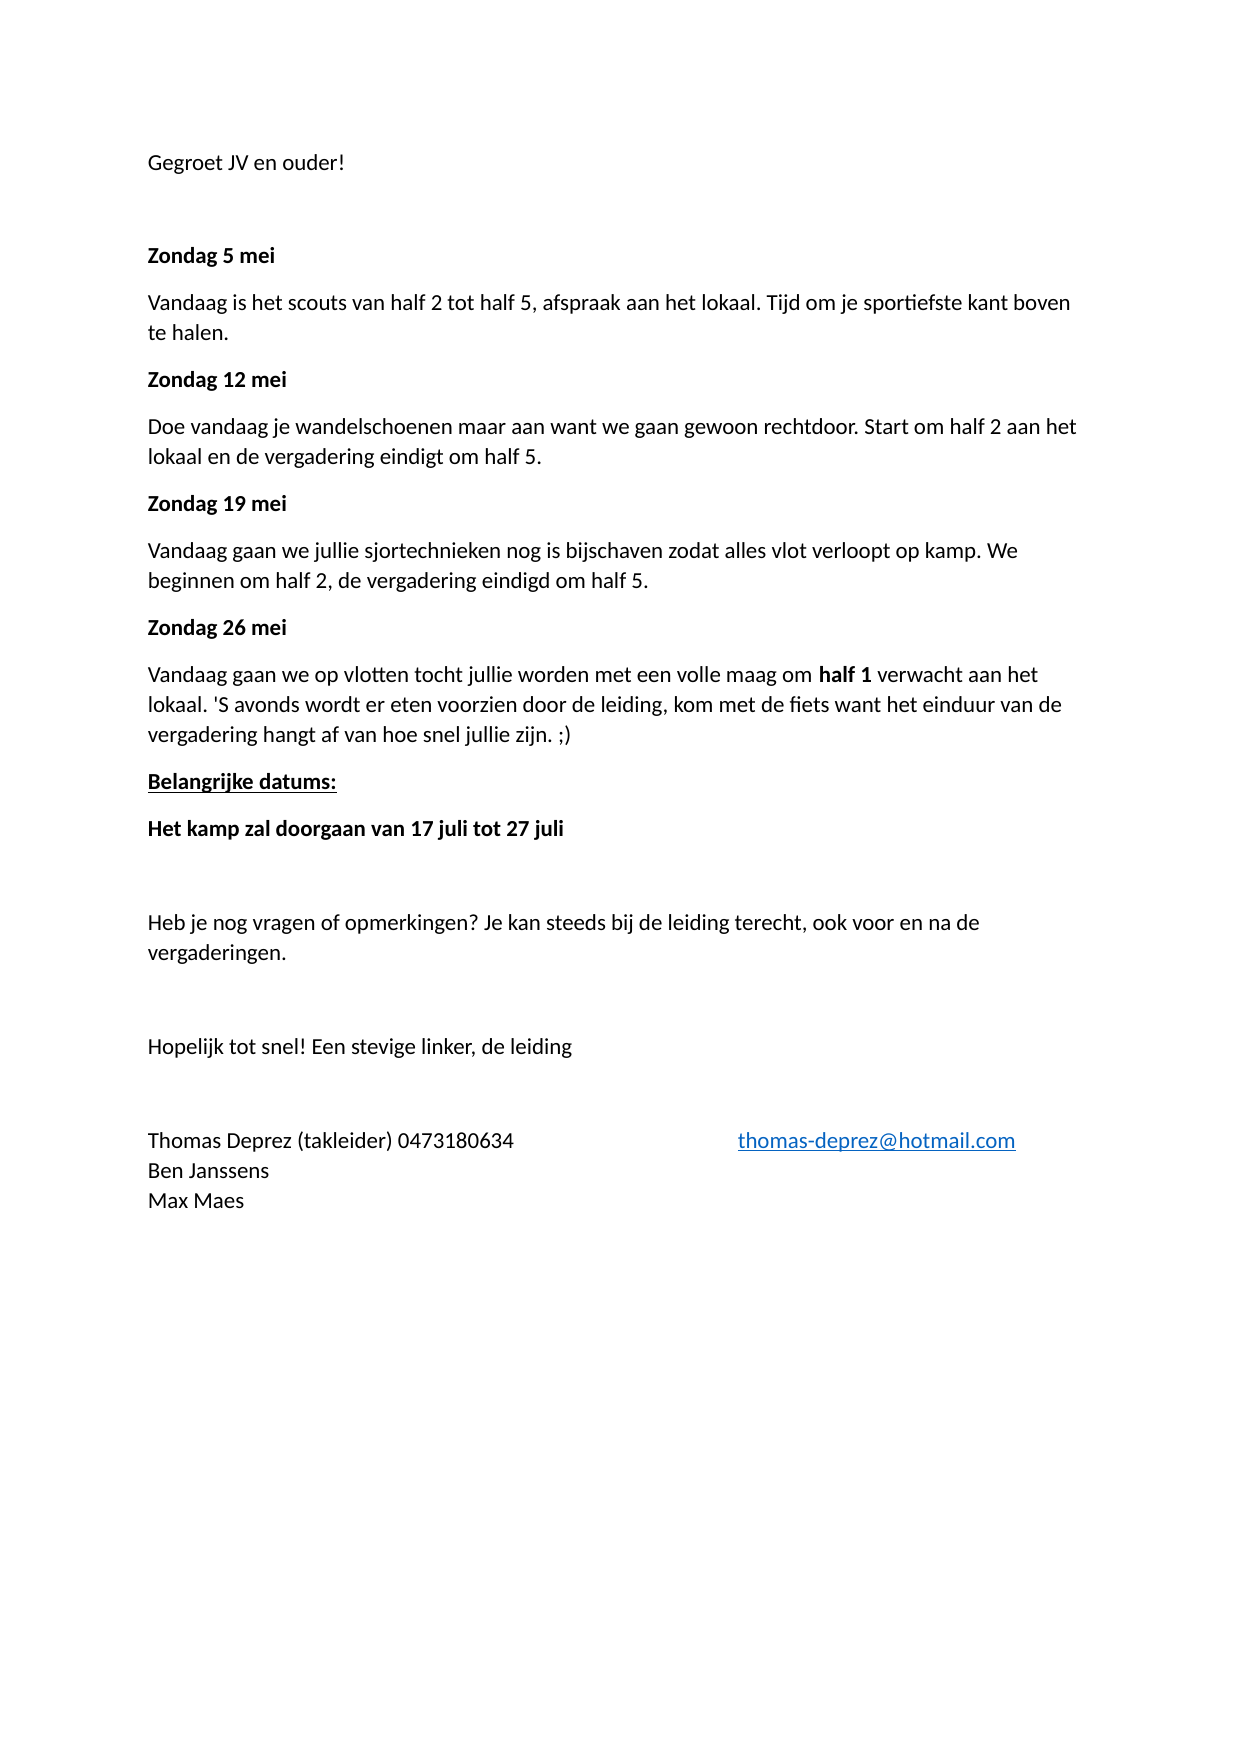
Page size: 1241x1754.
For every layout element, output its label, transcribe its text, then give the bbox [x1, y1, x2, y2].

text Vandaag gaan we jullie sjortechnieken nog is bijschaven zodat alles vlot verloopt op kamp. We beginnen om half 2, de vergadering eindigd om half 5. [148, 536, 1093, 594]
text Zondag 12 mei [148, 365, 1093, 393]
text Doe vandaag je wandelschoenen maar aan want we gaan gewoon rechtdoor. Start om half 2 aan het lokaal en de vergadering eindigt om half 5. [148, 412, 1093, 470]
text Zondag 5 mei [148, 241, 1093, 269]
text Belangrijke datums: [148, 767, 1093, 795]
text Heb je nog vragen of opmerkingen? Je kan steeds bij de leiding terecht, ook voor en na de vergaderingen. [148, 908, 1093, 966]
text Thomas Deprez (takleider) 0473180634 thomas-deprez@hotmail.com [148, 1126, 1093, 1154]
text Vandaag gaan we op vlotten tocht jullie worden met een volle maag om half 1 verwacht aan het lokaal. 'S avonds wordt er eten voorzien door de leiding, kom met de fiets want het einduur van de vergadering hangt af van hoe snel jullie zijn. ;) [148, 660, 1093, 748]
text Zondag 26 mei [148, 613, 1093, 641]
text Gegroet JV en ouder! [148, 148, 1093, 176]
text Vandaag is het scouts van half 2 tot half 5, afspraak aan het lokaal. Tijd om je sportiefste kant boven te halen. [148, 288, 1093, 346]
text Ben Janssens [148, 1156, 1093, 1184]
text Max Maes [148, 1186, 1093, 1214]
text Zondag 19 mei [148, 489, 1093, 517]
text Hopelijk tot snel! Een stevige linker, de leiding [148, 1032, 1093, 1060]
text Het kamp zal doorgaan van 17 juli tot 27 juli [148, 814, 1093, 842]
